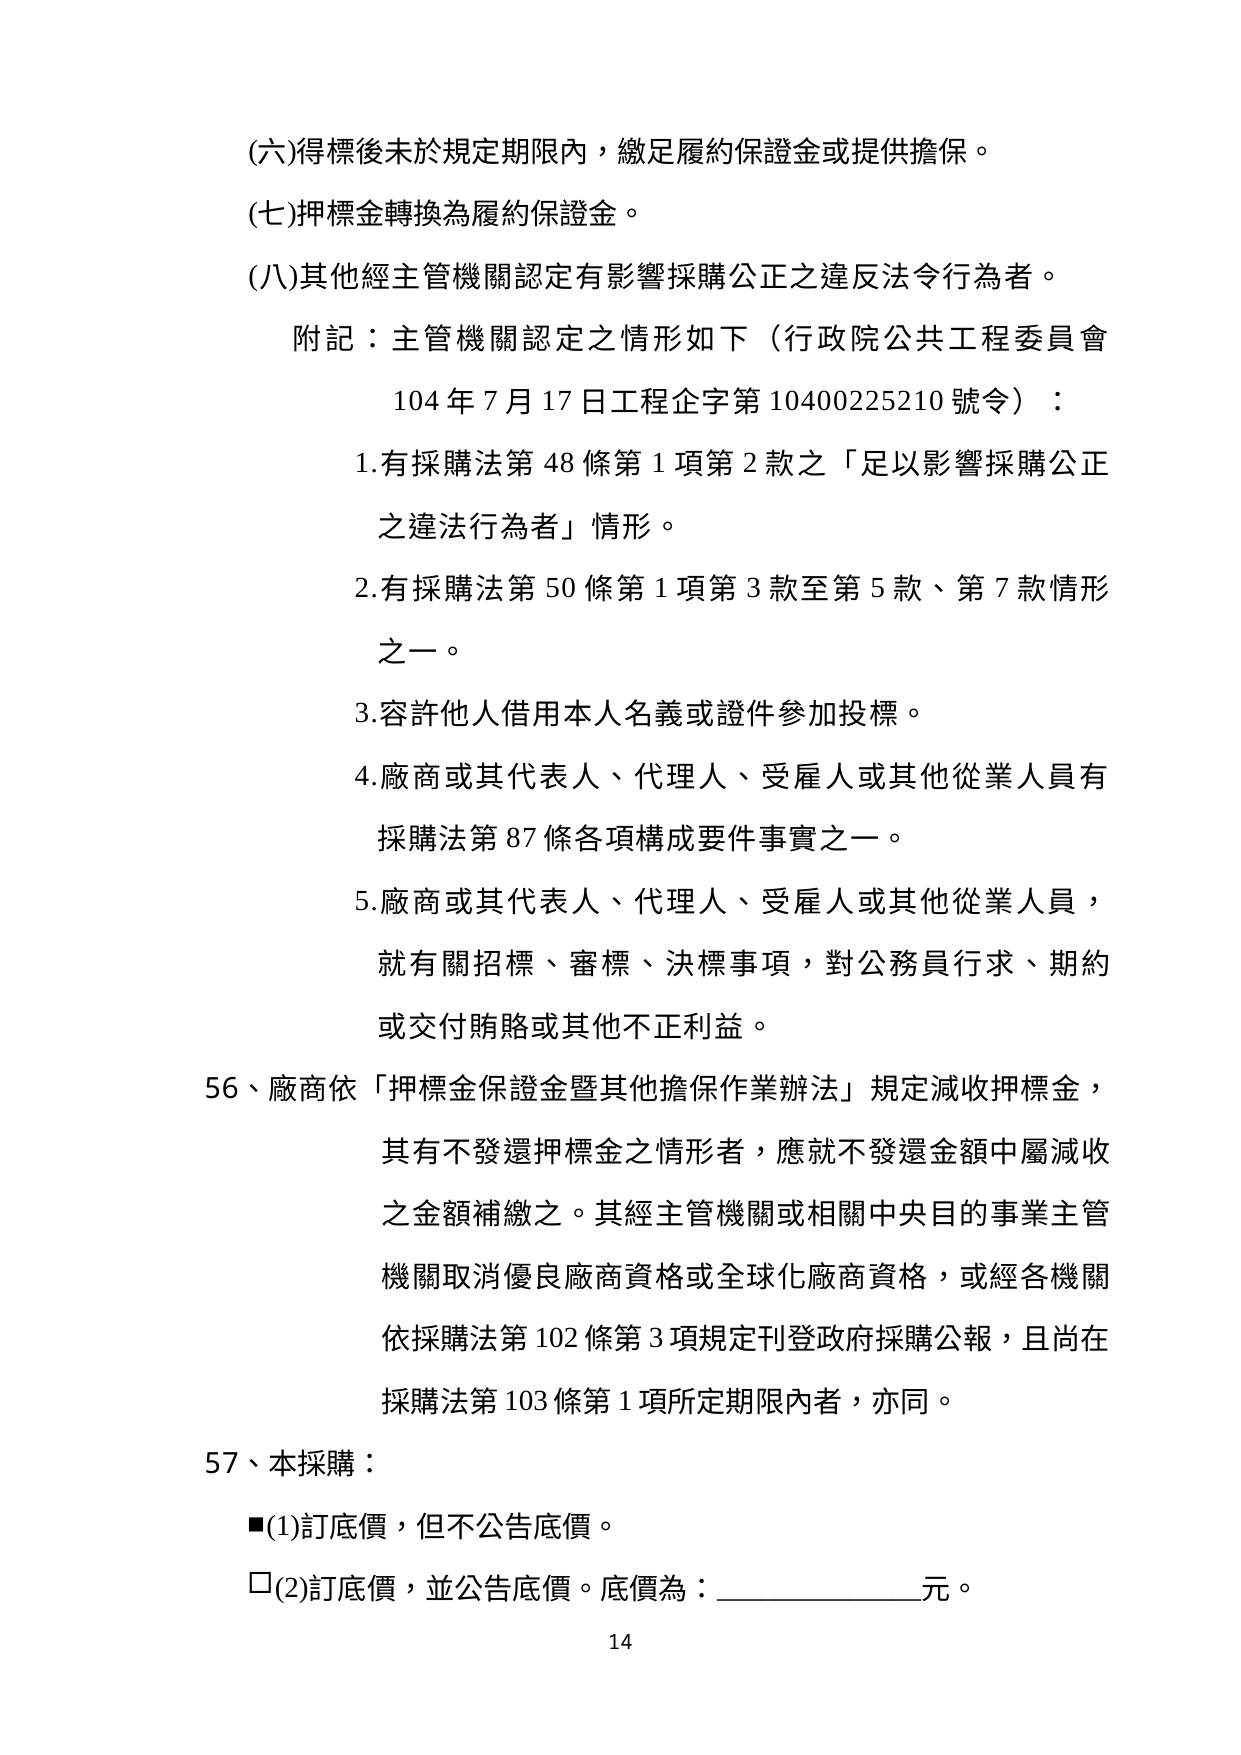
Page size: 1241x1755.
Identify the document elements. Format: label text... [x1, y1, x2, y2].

text ■(1)訂底價，但不公告底價。 [247, 1483, 1110, 1545]
text 2.有採購法第50條第1項第3款至第5款、第7款情形之一。 [354, 545, 1110, 670]
text 4.廠商或其代表人、代理人、受雇人或其他從業人員有採購法第87條各項構成要件事實之一。 [354, 733, 1110, 858]
text (六)得標後未於規定期限內，繳足履約保證金或提供擔保。 [248, 108, 1110, 170]
list 本採購： [204, 1420, 1110, 1483]
text 1.有採購法第48條第1項第2款之「足以影響採購公正之違法行為者」情形。 [354, 420, 1110, 545]
text (2)訂底價，並公告底價。底價為：______________元。 [247, 1545, 1110, 1608]
text 附記：主管機關認定之情形如下（行政院公共工程委員會104年7月17日工程企字第10400225210號令）： [292, 295, 1110, 420]
text 3.容許他人借用本人名義或證件參加投標。 [354, 670, 1110, 733]
text 5.廠商或其代表人、代理人、受雇人或其他從業人員，就有關招標、審標、決標事項，對公務員行求、期約或交付賄賂或其他不正利益。 [354, 858, 1110, 1045]
list 廠商依「押標金保證金暨其他擔保作業辦法」規定減收押標金，其有不發還押標金之情形者，應就不發還金額中屬減收之金額補繳之。其經主管機關或相關中央目的事業主管機關取消優良廠商資格或全球化廠商資格，或經各機關依採購法第102條第3項規定刊登政府採購公報，且尚在採購法第103條第1項所定期限內者，亦同。 [204, 1045, 1110, 1420]
text (七)押標金轉換為履約保證金。 [248, 170, 1110, 233]
text (八)其他經主管機關認定有影響採購公正之違反法令行為者。 [248, 233, 1110, 295]
